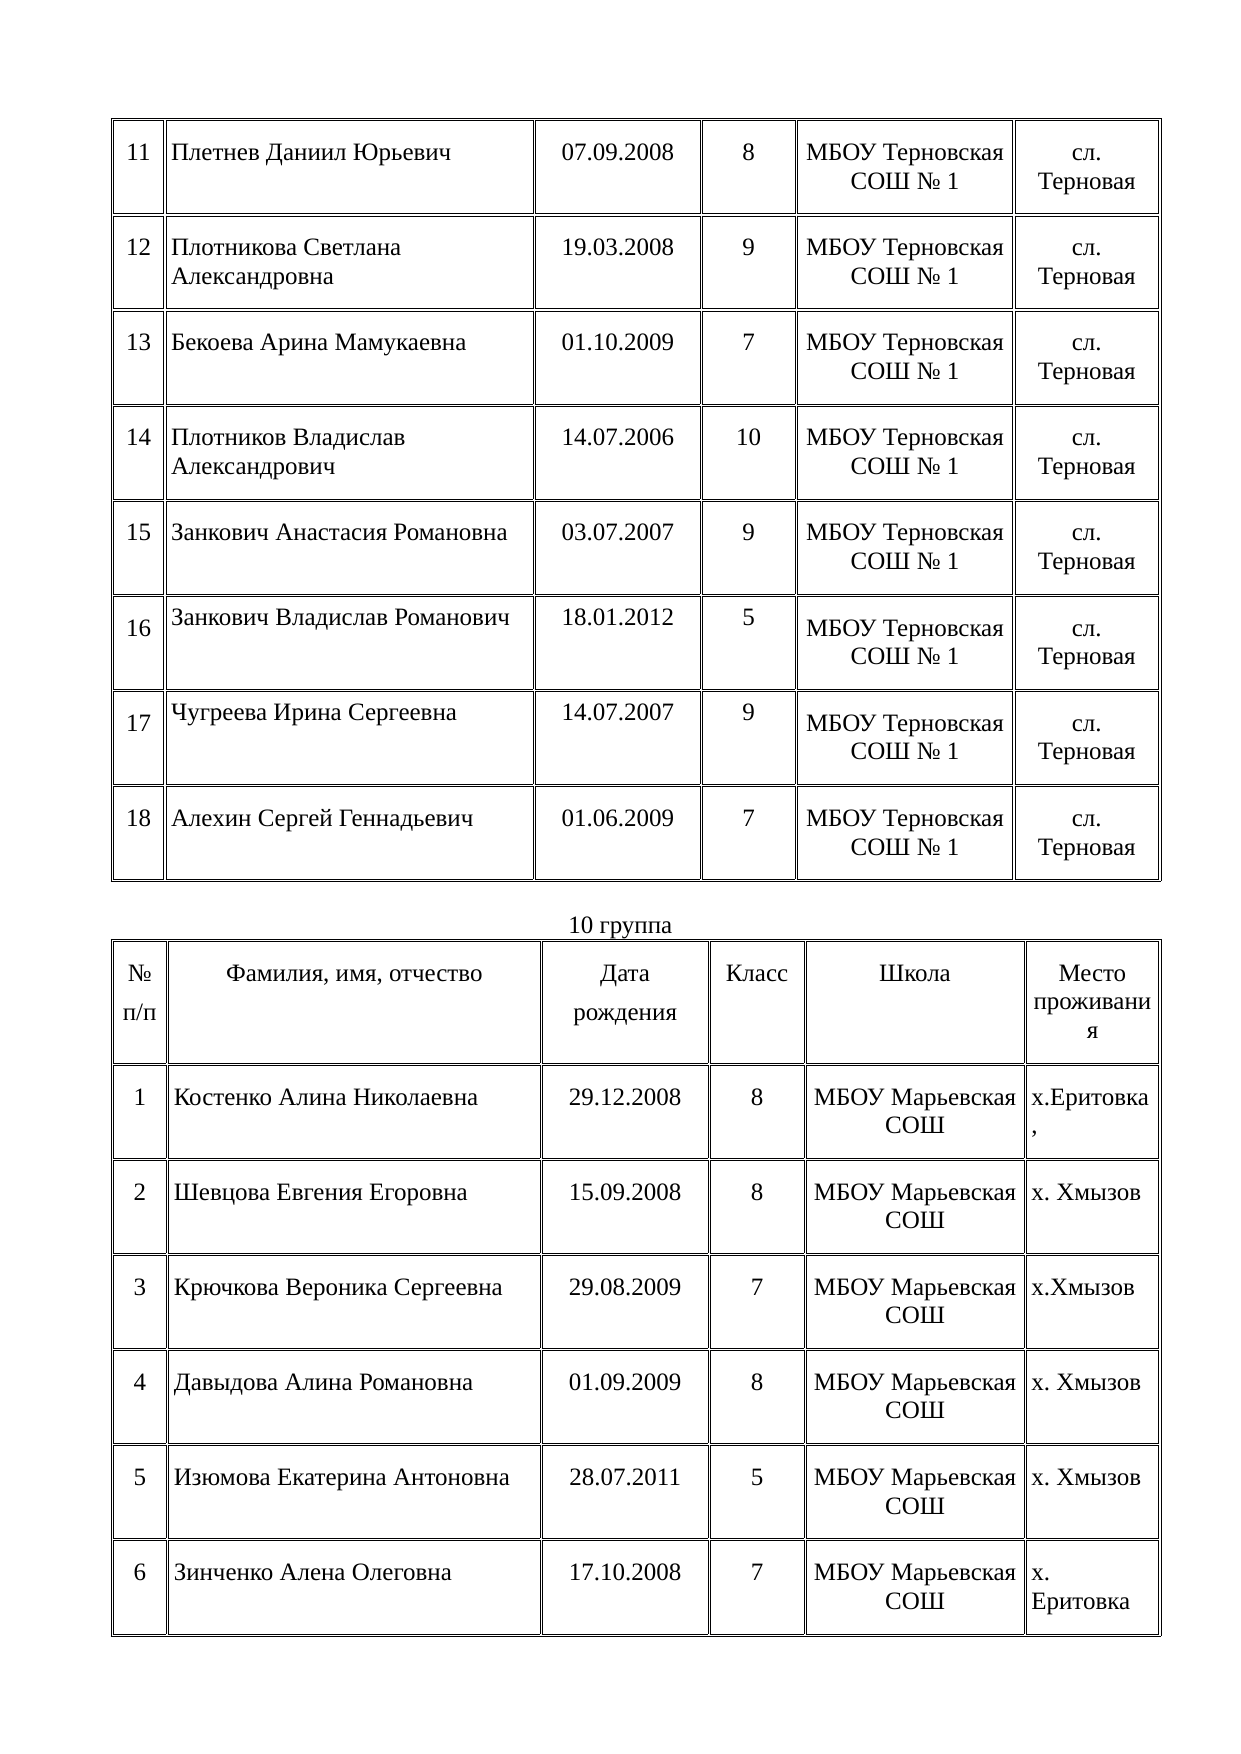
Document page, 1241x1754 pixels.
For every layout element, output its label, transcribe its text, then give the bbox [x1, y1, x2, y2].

table_cell 03.07.2007 [536, 502, 700, 594]
table_cell 9 [703, 692, 795, 784]
table_header Дата рождения [543, 942, 708, 1063]
table_cell 29.12.2008 [543, 1066, 708, 1158]
table_cell МБОУ Марьевская СОШ [807, 1541, 1024, 1633]
table_cell 1 [114, 1066, 166, 1158]
table_cell Чугреева Ирина Сергеевна [167, 692, 533, 784]
table_cell Зинченко Алена Олеговна [169, 1541, 540, 1633]
table_cell х. Хмызов [1027, 1351, 1158, 1443]
table_cell Плотников Владислав Александрович [167, 407, 533, 498]
table_cell 6 [114, 1541, 166, 1633]
table_cell х.Еритовка, [1027, 1066, 1158, 1158]
table_cell сл. Терновая [1016, 787, 1158, 879]
table_cell Бекоева Арина Мамукаевна [167, 312, 533, 403]
table_cell х.Хмызов [1027, 1256, 1158, 1348]
table_cell Крючкова Вероника Сергеевна [169, 1256, 540, 1348]
table_cell 7 [711, 1256, 804, 1348]
table_cell 18 [114, 787, 163, 879]
table_cell 17 [114, 692, 163, 784]
table_cell 14.07.2007 [536, 692, 700, 784]
table_cell 9 [703, 217, 795, 308]
table_cell 15 [114, 502, 163, 594]
table_header Место проживания [1027, 942, 1158, 1063]
table_cell 5 [703, 597, 795, 689]
table_cell МБОУ Терновская СОШ № 1 [798, 787, 1012, 879]
table_cell 5 [711, 1446, 804, 1538]
table_cell Плетнев Даниил Юрьевич [167, 121, 533, 213]
table_cell 15.09.2008 [543, 1161, 708, 1253]
table_cell сл. Терновая [1016, 312, 1158, 403]
table_cell 14.07.2006 [536, 407, 700, 498]
table_cell МБОУ Терновская СОШ № 1 [798, 407, 1012, 498]
table_cell 4 [114, 1351, 166, 1443]
table_cell 01.06.2009 [536, 787, 700, 879]
table_cell х. Хмызов [1027, 1161, 1158, 1253]
table_cell Занкович Владислав Романович [167, 597, 533, 689]
table_cell 07.09.2008 [536, 121, 700, 213]
table_cell 12 [114, 217, 163, 308]
table_header Фамилия, имя, отчество [169, 942, 540, 1063]
table_header Школа [807, 942, 1024, 1063]
table_cell сл. Терновая [1016, 217, 1158, 308]
table_cell МБОУ Марьевская СОШ [807, 1351, 1024, 1443]
table_cell 8 [711, 1351, 804, 1443]
table_cell 19.03.2008 [536, 217, 700, 308]
table_cell 11 [114, 121, 163, 213]
table_cell МБОУ Марьевская СОШ [807, 1066, 1024, 1158]
table_cell 29.08.2009 [543, 1256, 708, 1348]
table_cell сл. Терновая [1016, 407, 1158, 498]
table_cell 14 [114, 407, 163, 498]
table_cell 3 [114, 1256, 166, 1348]
table_cell сл. Терновая [1016, 502, 1158, 594]
table_cell МБОУ Марьевская СОШ [807, 1256, 1024, 1348]
table_cell МБОУ Марьевская СОШ [807, 1446, 1024, 1538]
table_cell 7 [703, 787, 795, 879]
table_cell МБОУ Марьевская СОШ [807, 1161, 1024, 1253]
table_header Класс [711, 942, 804, 1063]
table_cell 2 [114, 1161, 166, 1253]
table_cell 8 [711, 1066, 804, 1158]
table_cell 8 [703, 121, 795, 213]
table_cell МБОУ Терновская СОШ № 1 [798, 692, 1012, 784]
table_cell МБОУ Терновская СОШ № 1 [798, 217, 1012, 308]
table_cell сл. Терновая [1016, 597, 1158, 689]
table_header № п/п [114, 942, 166, 1063]
table_cell 7 [711, 1541, 804, 1633]
table_cell 17.10.2008 [543, 1541, 708, 1633]
table_cell 9 [703, 502, 795, 594]
table_cell Занкович Анастасия Романовна [167, 502, 533, 594]
table_cell х. Хмызов [1027, 1446, 1158, 1538]
table_cell Давыдова Алина Романовна [169, 1351, 540, 1443]
table_cell МБОУ Терновская СОШ № 1 [798, 312, 1012, 403]
table_cell х. Еритовка [1027, 1541, 1158, 1633]
table_cell 16 [114, 597, 163, 689]
table_cell 18.01.2012 [536, 597, 700, 689]
table_cell Алехин Сергей Геннадьевич [167, 787, 533, 879]
table_cell МБОУ Терновская СОШ № 1 [798, 597, 1012, 689]
table_cell Плотникова Светлана Александровна [167, 217, 533, 308]
table_cell 5 [114, 1446, 166, 1538]
table_cell 01.10.2009 [536, 312, 700, 403]
table_cell Изюмова Екатерина Антоновна [169, 1446, 540, 1538]
table_cell 7 [703, 312, 795, 403]
table_cell 28.07.2011 [543, 1446, 708, 1538]
table_cell 13 [114, 312, 163, 403]
table_cell сл. Терновая [1016, 121, 1158, 213]
text 10 группа [118, 910, 1122, 939]
table_cell 10 [703, 407, 795, 498]
table_cell 8 [711, 1161, 804, 1253]
table_cell Шевцова Евгения Егоровна [169, 1161, 540, 1253]
table_cell Костенко Алина Николаевна [169, 1066, 540, 1158]
table_cell 01.09.2009 [543, 1351, 708, 1443]
table_cell МБОУ Терновская СОШ № 1 [798, 121, 1012, 213]
table_cell МБОУ Терновская СОШ № 1 [798, 502, 1012, 594]
table_cell сл. Терновая [1016, 692, 1158, 784]
